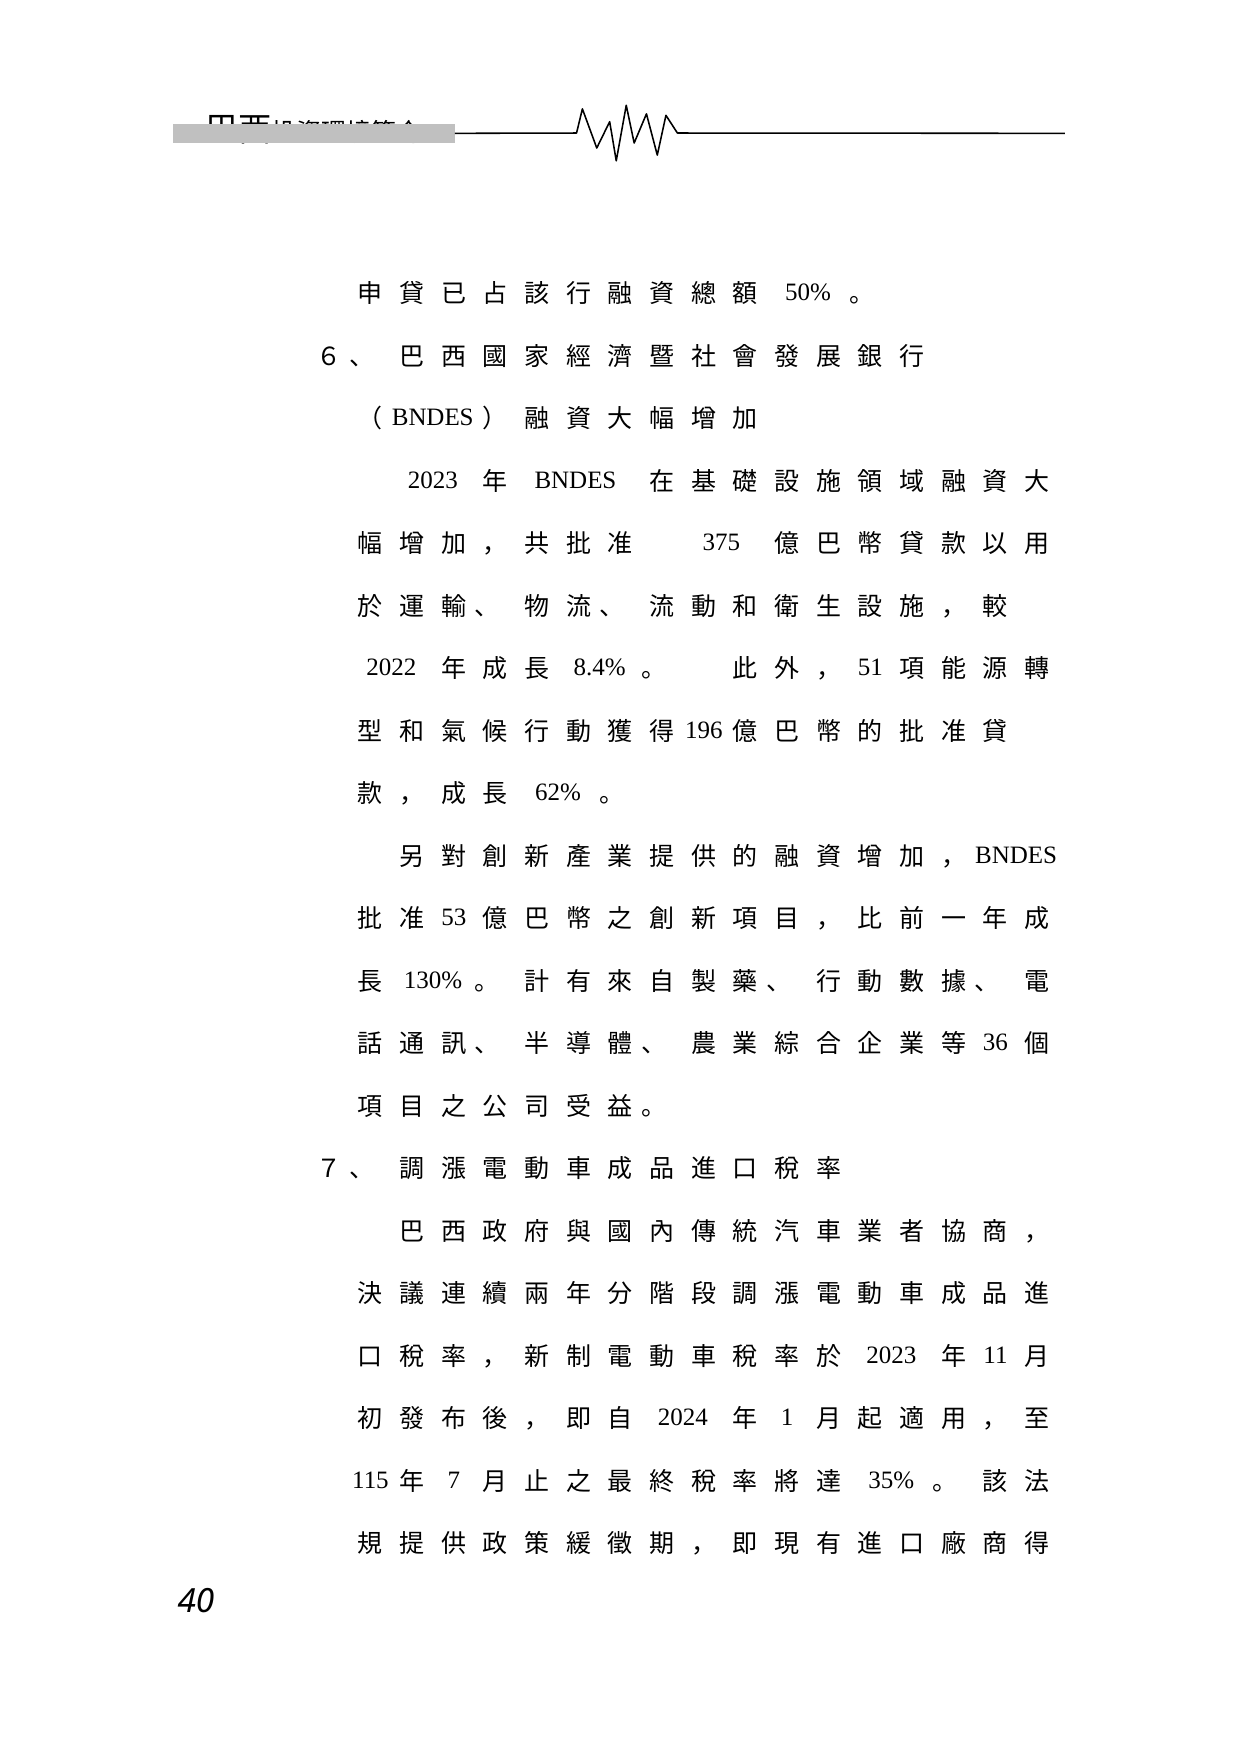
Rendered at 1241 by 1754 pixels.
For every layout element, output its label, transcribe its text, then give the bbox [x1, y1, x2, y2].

text ６、巴西國家經濟暨社會發展銀行（BNDES）融資大幅增加 [284, 313, 1058, 438]
text 巴西政府與國內傳統汽車業者協商，決議連續兩年分階段調漲電動車成品進口稅率，新制電動車稅率於2023年11月初發布後，即自2024年1月起適用，至115年7月止之最終稅率將達35%。該法規提供政策緩徵期，即現有進口廠商得 [334, 1188, 1058, 1563]
text 2023年BNDES 在基礎設施領域融資大幅增加，共批准 375 億巴幣貸款以用於運輸、物流、流動和衛生設施，較 2022年成長8.4%。 此外，51項能源轉型和氣候行動獲得196億巴幣的批准貸款，成長62%。 [334, 438, 1058, 813]
text 申貸已占該行融資總額50%。 [334, 250, 1058, 313]
text ７、調漲電動車成品進口稅率 [284, 1125, 1058, 1188]
text 另對創新產業提供的融資增加，BNDES批准53億巴幣之創新項目，比前一年成長130%。計有來自製藥、行動數據、電話通訊、半導體、農業綜合企業等36個項目之公司受益。 [334, 813, 1058, 1125]
